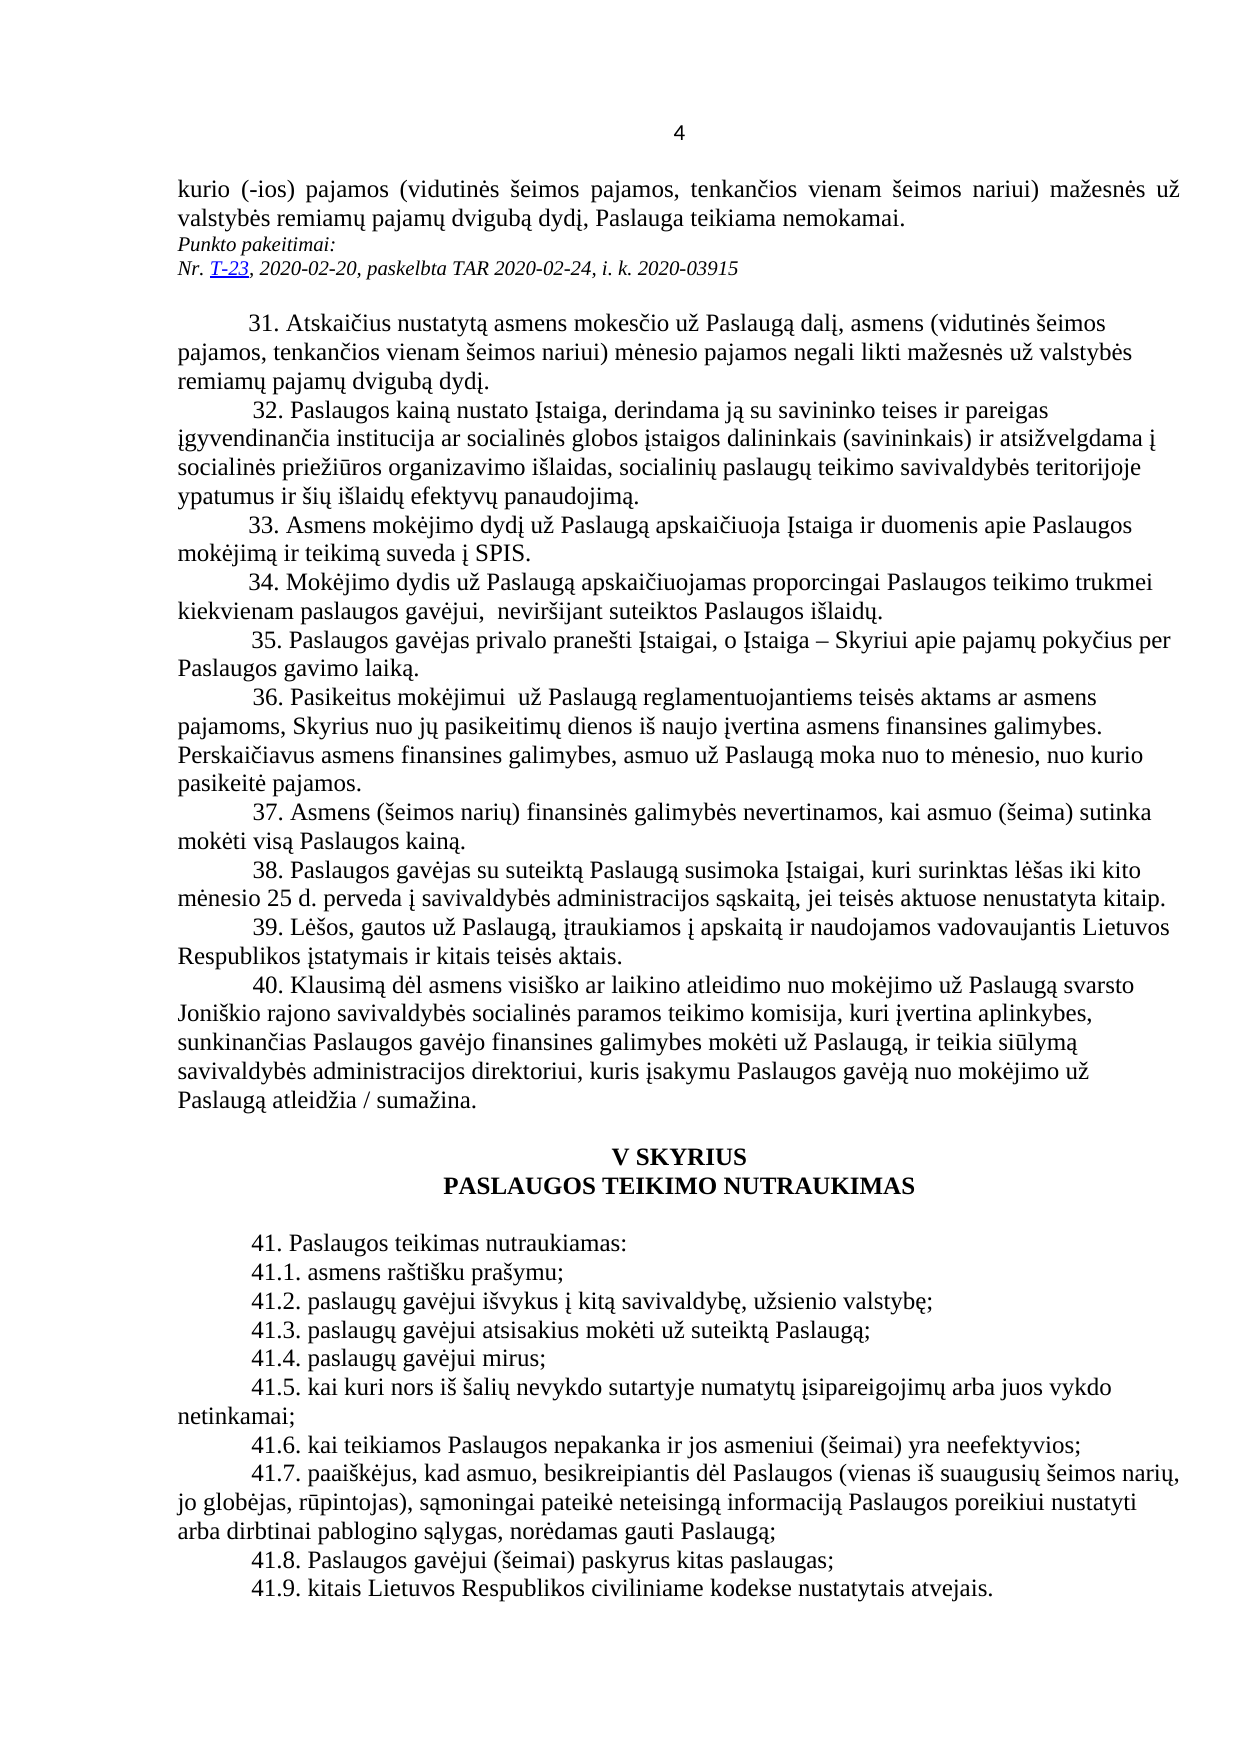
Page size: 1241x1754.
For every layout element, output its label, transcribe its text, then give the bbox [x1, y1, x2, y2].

text 33. Asmens mokėjimo dydį už Paslaugą apskaičiuoja Įstaiga ir duomenis apie Paslaugos mokėjimą ir teikimą suveda į SPIS. [177, 510, 1181, 567]
text 39. Lėšos, gautos už Paslaugą, įtraukiamos į apskaitą ir naudojamos vadovaujantis Lietuvos Respublikos įstatymais ir kitais teisės aktais. [177, 912, 1181, 970]
text 41.1. asmens raštišku prašymu; [177, 1257, 1181, 1286]
text V SKYRIUS [177, 1142, 1181, 1171]
text 41. Paslaugos teikimas nutraukiamas: [177, 1228, 1181, 1257]
text Punkto pakeitimai: [177, 232, 1181, 256]
text 41.7. paaiškėjus, kad asmuo, besikreipiantis dėl Paslaugos (vienas iš suaugusių šeimos narių, jo globėjas, rūpintojas), sąmoningai pateikė neteisingą informaciją Paslaugos poreikiui nustatyti arba dirbtinai pablogino sąlygas, norėdamas gauti Paslaugą; [177, 1458, 1181, 1545]
text kurio (-ios) pajamos (vidutinės šeimos pajamos, tenkančios vienam šeimos nariui) mažesnės už valstybės remiamų pajamų dvigubą dydį, Paslauga teikiama nemokamai. [177, 174, 1181, 232]
text 36. Pasikeitus mokėjimui už Paslaugą reglamentuojantiems teisės aktams ar asmens pajamoms, Skyrius nuo jų pasikeitimų dienos iš naujo įvertina asmens finansines galimybes. Perskaičiavus asmens finansines galimybes, asmuo už Paslaugą moka nuo to mėnesio, nuo kurio pasikeitė pajamos. [177, 682, 1181, 797]
text 35. Paslaugos gavėjas privalo pranešti Įstaigai, o Įstaiga – Skyriui apie pajamų pokyčius per Paslaugos gavimo laiką. [177, 625, 1181, 682]
text 41.3. paslaugų gavėjui atsisakius mokėti už suteiktą Paslaugą; [177, 1315, 1181, 1343]
text PASLAUGOS TEIKIMO NUTRAUKIMAS [177, 1171, 1181, 1200]
text 41.9. kitais Lietuvos Respublikos civiliniame kodekse nustatytais atvejais. [177, 1573, 1181, 1602]
text 34. Mokėjimo dydis už Paslaugą apskaičiuojamas proporcingai Paslaugos teikimo trukmei kiekvienam paslaugos gavėjui, neviršijant suteiktos Paslaugos išlaidų. [177, 567, 1181, 625]
text 31. Atskaičius nustatytą asmens mokesčio už Paslaugą dalį, asmens (vidutinės šeimos pajamos, tenkančios vienam šeimos nariui) mėnesio pajamos negali likti mažesnės už valstybės remiamų pajamų dvigubą dydį. [177, 308, 1181, 395]
text 41.8. Paslaugos gavėjui (šeimai) paskyrus kitas paslaugas; [177, 1545, 1181, 1573]
text 38. Paslaugos gavėjas su suteiktą Paslaugą susimoka Įstaigai, kuri surinktas lėšas iki kito mėnesio 25 d. perveda į savivaldybės administracijos sąskaitą, jei teisės aktuose nenustatyta kitaip. [177, 855, 1181, 912]
text 41.2. paslaugų gavėjui išvykus į kitą savivaldybę, užsienio valstybę; [177, 1286, 1181, 1315]
text 41.5. kai kuri nors iš šalių nevykdo sutartyje numatytų įsipareigojimų arba juos vykdo netinkamai; [177, 1372, 1181, 1430]
text 41.6. kai teikiamos Paslaugos nepakanka ir jos asmeniui (šeimai) yra neefektyvios; [177, 1430, 1181, 1458]
text 32. Paslaugos kainą nustato Įstaiga, derindama ją su savininko teises ir pareigas įgyvendinančia institucija ar socialinės globos įstaigos dalininkais (savininkais) ir atsižvelgdama į socialinės priežiūros organizavimo išlaidas, socialinių paslaugų teikimo savivaldybės teritorijoje ypatumus ir šių išlaidų efektyvų panaudojimą. [177, 395, 1181, 510]
text Nr. T-23, 2020-02-20, paskelbta TAR 2020-02-24, i. k. 2020-03915 [177, 256, 1181, 280]
text 40. Klausimą dėl asmens visiško ar laikino atleidimo nuo mokėjimo už Paslaugą svarsto Joniškio rajono savivaldybės socialinės paramos teikimo komisija, kuri įvertina aplinkybes, sunkinančias Paslaugos gavėjo finansines galimybes mokėti už Paslaugą, ir teikia siūlymą savivaldybės administracijos direktoriui, kuris įsakymu Paslaugos gavėją nuo mokėjimo už Paslaugą atleidžia / sumažina. [177, 970, 1181, 1113]
text 37. Asmens (šeimos narių) finansinės galimybės nevertinamos, kai asmuo (šeima) sutinka mokėti visą Paslaugos kainą. [177, 797, 1181, 855]
text 41.4. paslaugų gavėjui mirus; [177, 1343, 1181, 1372]
